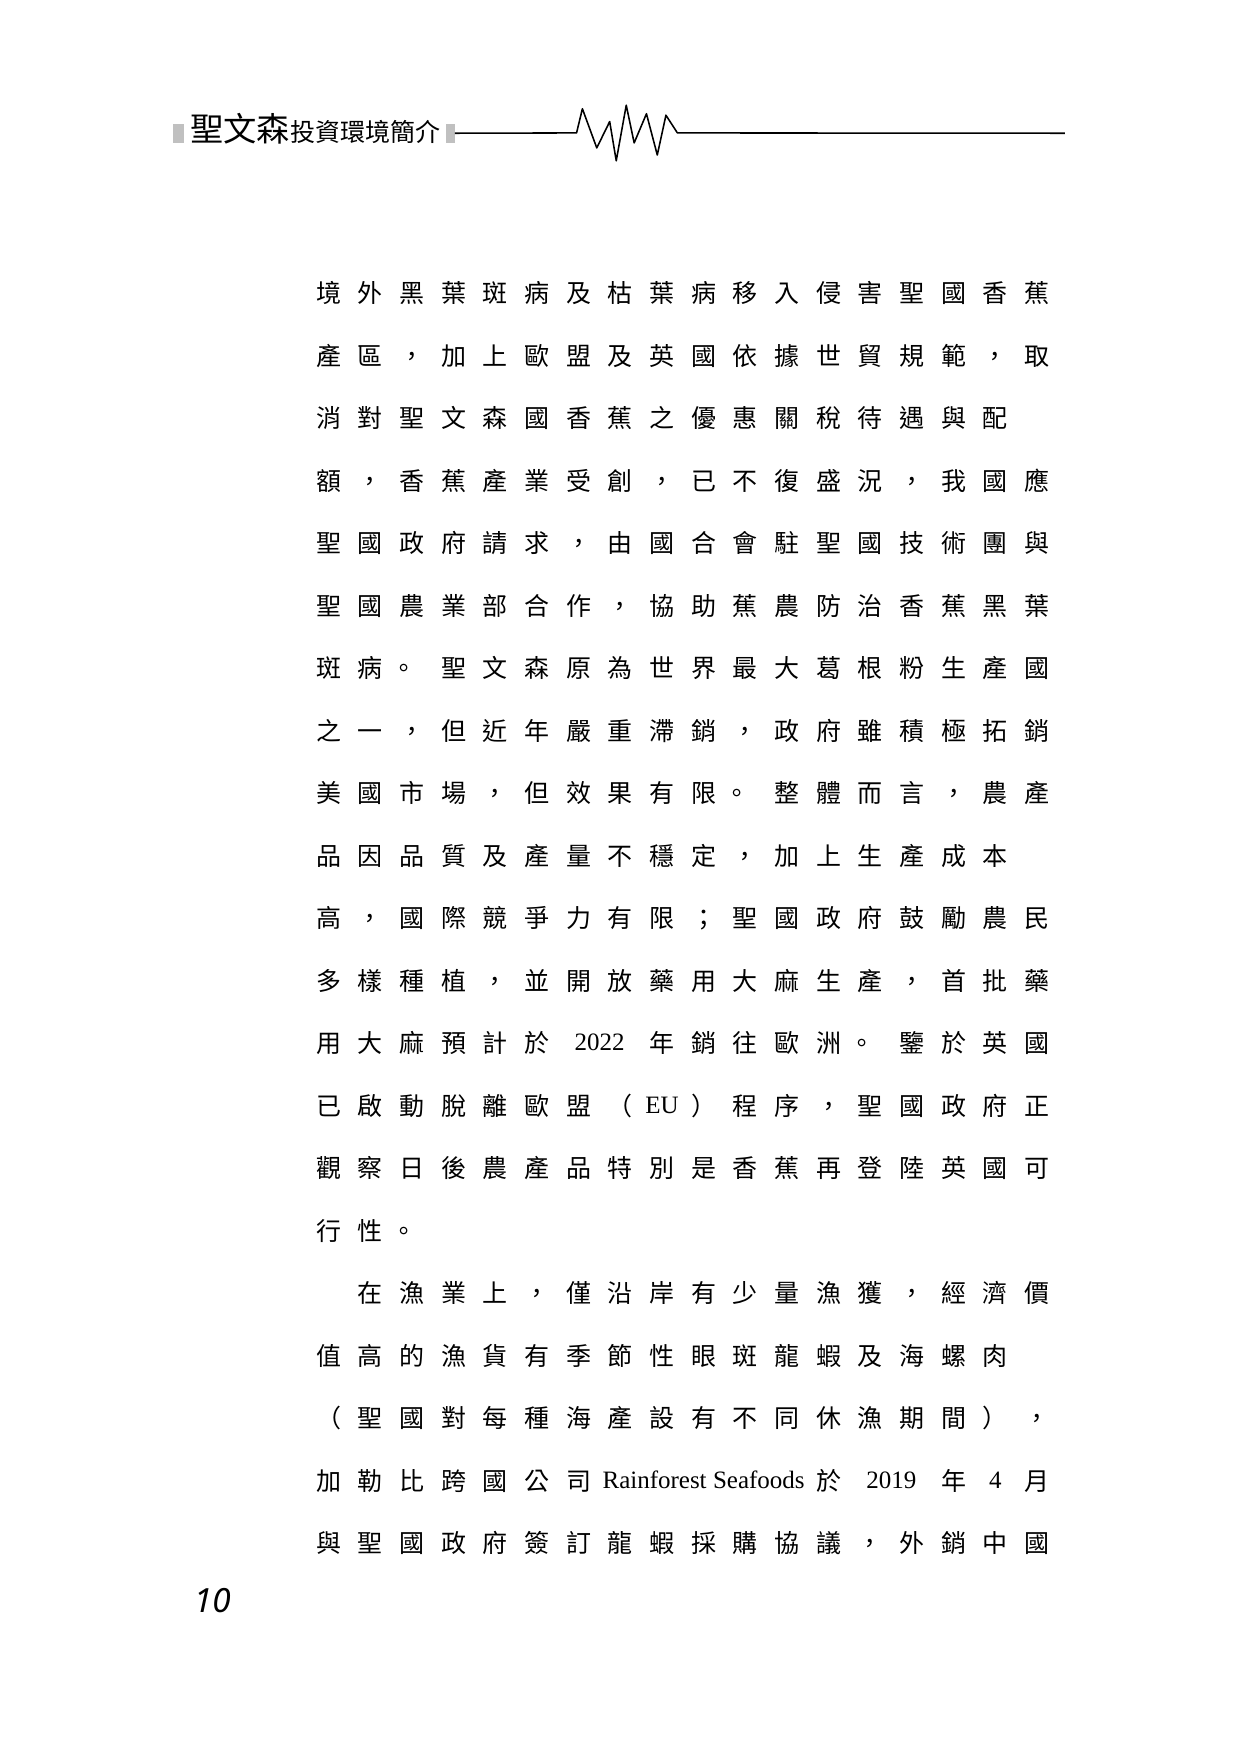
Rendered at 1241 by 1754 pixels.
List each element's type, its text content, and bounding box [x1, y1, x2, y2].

text 境外黑葉斑病及枯葉病移入侵害聖國香蕉產區，加上歐盟及英國依據世貿規範，取消對聖文森國香蕉之優惠關稅待遇與配額，香蕉產業受創，已不復盛況，我國應聖國政府請求，由國合會駐聖國技術團與聖國農業部合作，協助蕉農防治香蕉黑葉斑病。聖文森原為世界最大葛根粉生產國之一，但近年嚴重滯銷，政府雖積極拓銷美國市場，但效果有限。整體而言，農產品因品質及產量不穩定，加上生產成本高，國際競爭力有限；聖國政府鼓勵農民多樣種植，並開放藥用大麻生產，首批藥用大麻預計於2022年銷往歐洲。鑒於英國已啟動脫離歐盟（EU）程序，聖國政府正觀察日後農產品特別是香蕉再登陸英國可行性。 [281, 250, 1058, 1250]
text 在漁業上，僅沿岸有少量漁獲，經濟價值高的漁貨有季節性眼斑龍蝦及海螺肉（聖國對每種海產設有不同休漁期間），加勒比跨國公司Rainforest Seafoods於2019年4月與聖國政府簽訂龍蝦採購協議，外銷中國 [281, 1250, 1058, 1563]
